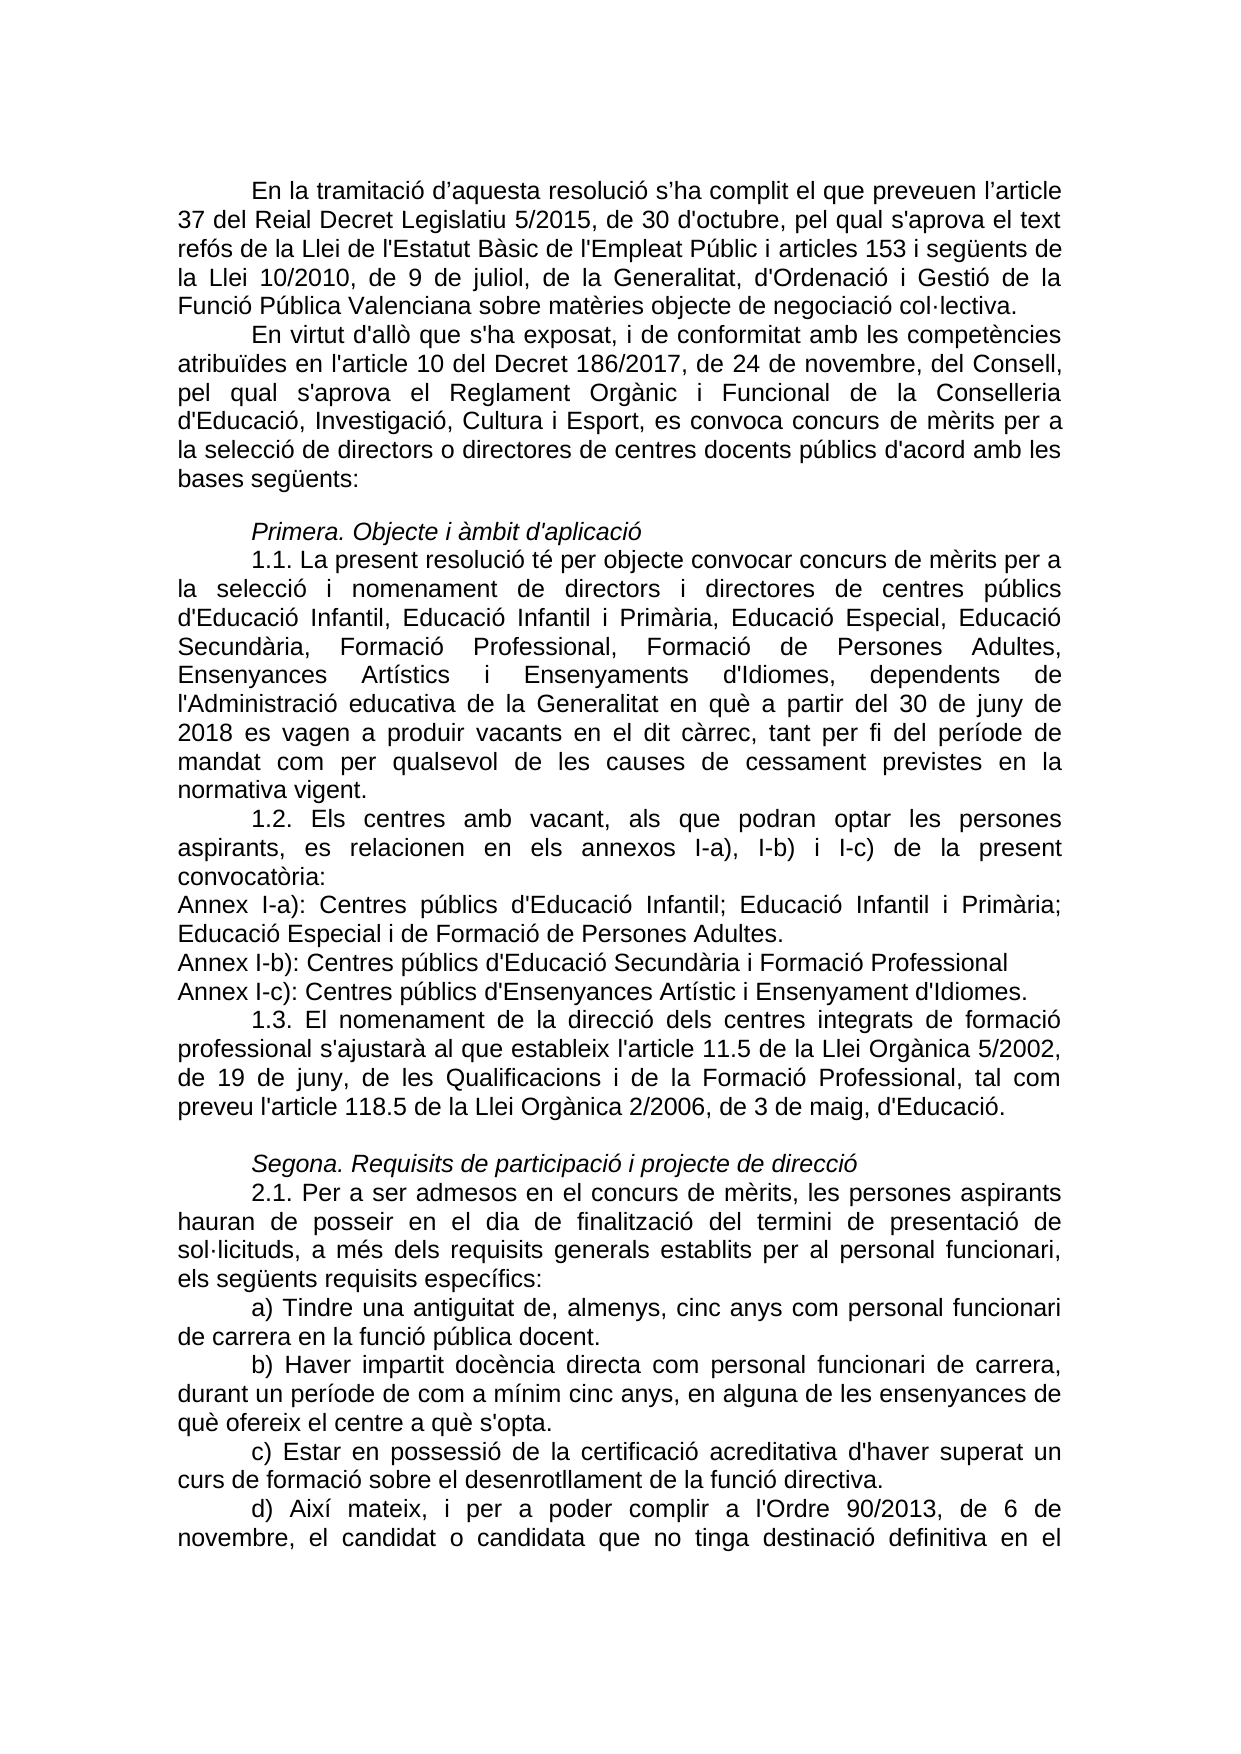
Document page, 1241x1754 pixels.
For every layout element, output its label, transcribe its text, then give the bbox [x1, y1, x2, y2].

text Annex I-b): Centres públics d'Educació Secundària i Formació Professional [177, 948, 1063, 977]
text Annex I-a): Centres públics d'Educació Infantil; Educació Infantil i Primària; Educació Especial i de Formació de Persones Adultes. [177, 890, 1063, 948]
text b) Haver impartit docència directa com personal funcionari de carrera, durant un període de com a mínim cinc anys, en alguna de les ensenyances de què ofereix el centre a què s'opta. [177, 1350, 1063, 1437]
text 1.1. La present resolució té per objecte convocar concurs de mèrits per a la selecció i nomenament de directors i directores de centres públics d'Educació Infantil, Educació Infantil i Primària, Educació Especial, Educació Secundària, Formació Professional, Formació de Persones Adultes, Ensenyances Artístics i Ensenyaments d'Idiomes, dependents de l'Administració educativa de la Generalitat en què a partir del 30 de juny de 2018 es vagen a produir vacants en el dit càrrec, tant per fi del període de mandat com per qualsevol de les causes de cessament previstes en la normativa vigent. [177, 545, 1063, 804]
text 1.2. Els centres amb vacant, als que podran optar les persones aspirants, es relacionen en els annexos I-a), I-b) i I-c) de la present convocatòria: [177, 804, 1063, 890]
text 2.1. Per a ser admesos en el concurs de mèrits, les persones aspirants hauran de posseir en el dia de finalització del termini de presentació de sol·licituds, a més dels requisits generals establits per al personal funcionari, els següents requisits específics: [177, 1178, 1063, 1293]
text 1.3. El nomenament de la direcció dels centres integrats de formació professional s'ajustarà al que estableix l'article 11.5 de la Llei Orgànica 5/2002, de 19 de juny, de les Qualificacions i de la Formació Professional, tal com preveu l'article 118.5 de la Llei Orgànica 2/2006, de 3 de maig, d'Educació. [177, 1005, 1063, 1120]
text Segona. Requisits de participació i projecte de direcció [177, 1149, 1063, 1178]
text Annex I-c): Centres públics d'Ensenyances Artístic i Ensenyament d'Idiomes. [177, 977, 1063, 1005]
text a) Tindre una antiguitat de, almenys, cinc anys com personal funcionari de carrera en la funció pública docent. [177, 1293, 1063, 1350]
text d) Així mateix, i per a poder complir a l'Ordre 90/2013, de 6 de novembre, el candidat o candidata que no tinga destinació definitiva en el [177, 1494, 1063, 1552]
text En virtut d'allò que s'ha exposat, i de conformitat amb les competències atribuïdes en l'article 10 del Decret 186/2017, de 24 de novembre, del Consell, pel qual s'aprova el Reglament Orgànic i Funcional de la Conselleria d'Educació, Investigació, Cultura i Esport, es convoca concurs de mèrits per a la selecció de directors o directores de centres docents públics d'acord amb les bases següents: [177, 320, 1063, 493]
text En la tramitació d’aquesta resolució s’ha complit el que preveuen l’article 37 del Reial Decret Legislatiu 5/2015, de 30 d'octubre, pel qual s'aprova el text refós de la Llei de l'Estatut Bàsic de l'Empleat Públic i articles 153 i següents de la Llei 10/2010, de 9 de juliol, de la Generalitat, d'Ordenació i Gestió de la Funció Pública Valenciana sobre matèries objecte de negociació col·lectiva. [177, 176, 1063, 320]
text c) Estar en possessió de la certificació acreditativa d'haver superat un curs de formació sobre el desenrotllament de la funció directiva. [177, 1437, 1063, 1494]
text Primera. Objecte i àmbit d'aplicació [177, 517, 1063, 545]
